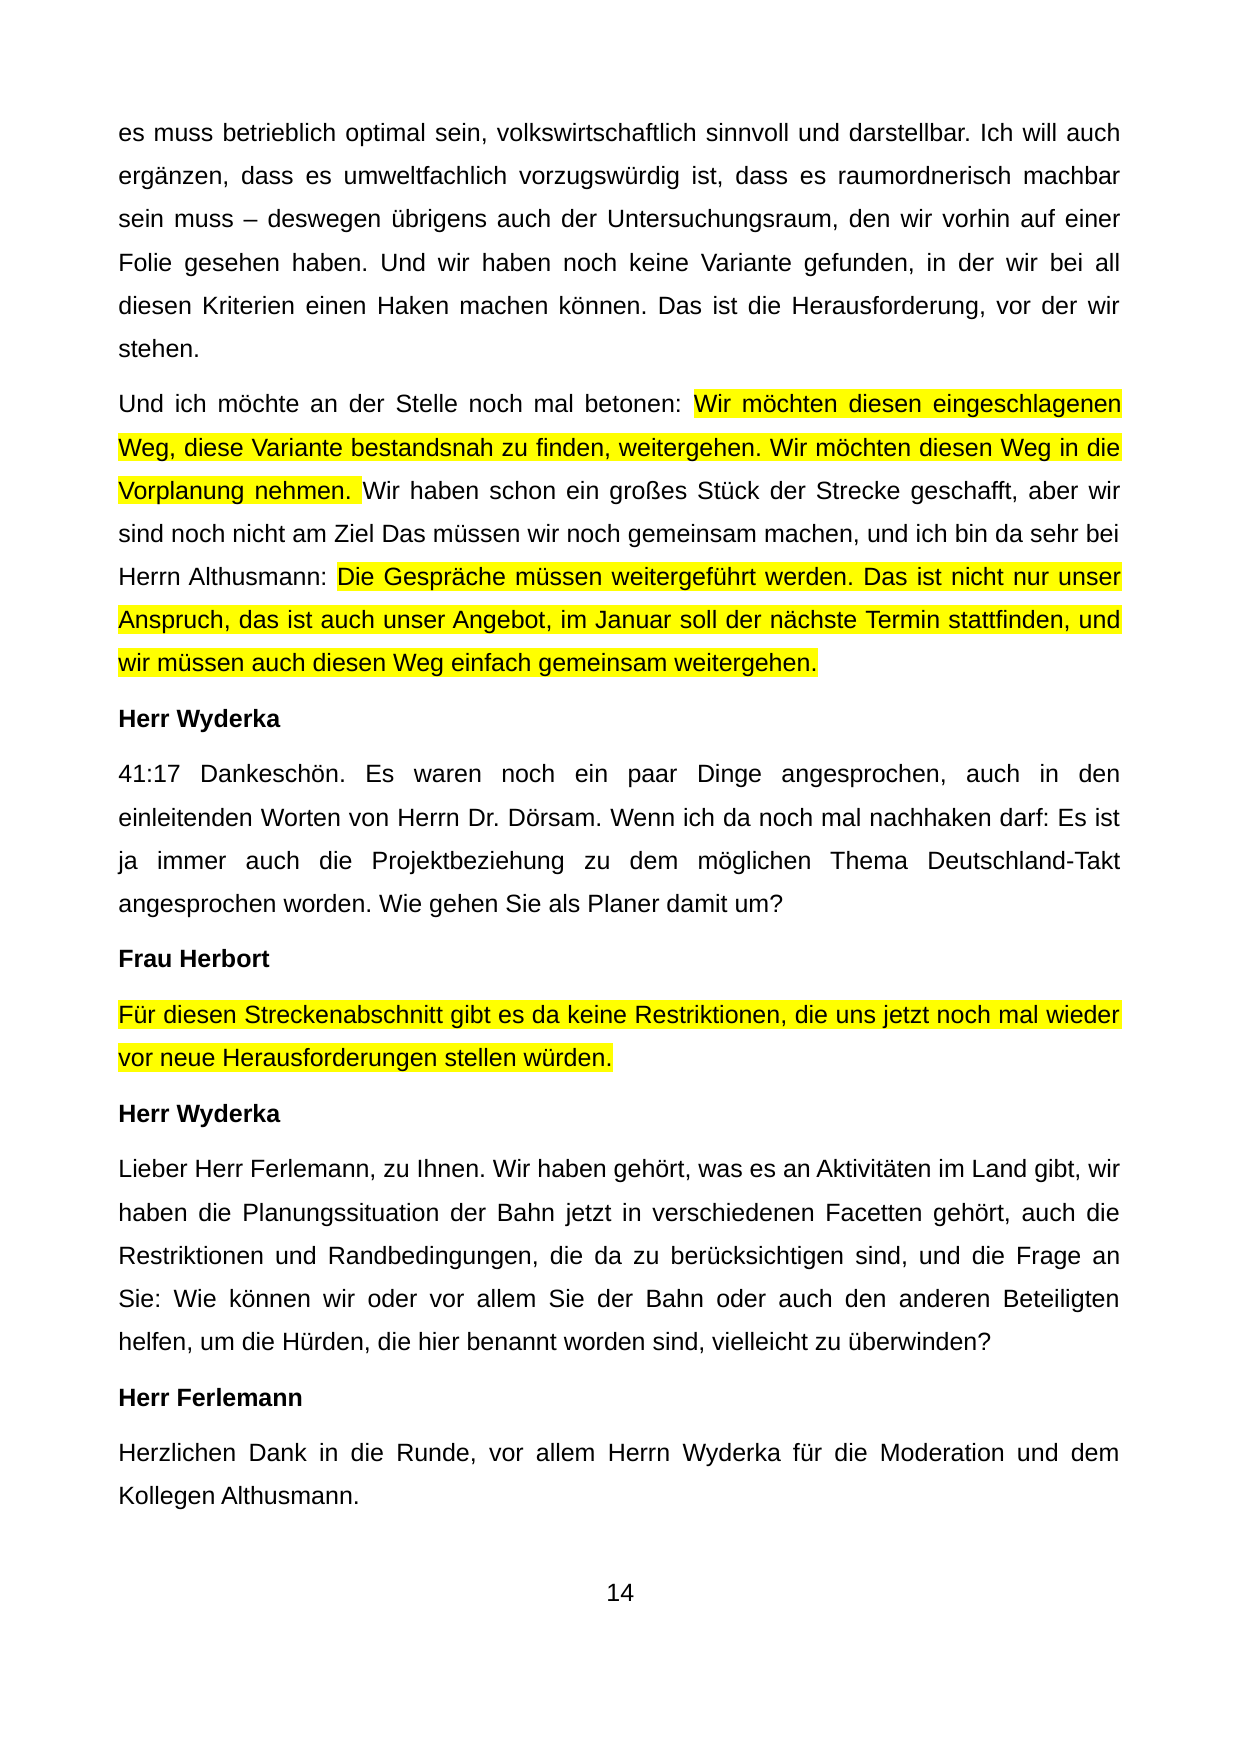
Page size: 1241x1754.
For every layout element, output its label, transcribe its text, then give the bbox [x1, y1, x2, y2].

text Lieber Herr Ferlemann, zu Ihnen. Wir haben gehört, was es an Aktivitäten im Land gibt, wir haben die Planungssituation der Bahn jetzt in verschiedenen Facetten gehört, auch die Restriktionen und Randbedingungen, die da zu berücksichtigen sind, und die Frage an Sie: Wie können wir oder vor allem Sie der Bahn oder auch den anderen Beteiligten helfen, um die Hürden, die hier benannt worden sind, vielleicht zu überwinden? [118, 1154, 1122, 1356]
text Frau Herbort [118, 944, 1122, 973]
text Herr Ferlemann [118, 1382, 1122, 1411]
text Herr Wyderka [118, 704, 1122, 732]
text Für diesen Streckenabschnitt gibt es da keine Restriktionen, die uns jetzt noch mal wieder vor neue Herausforderungen stellen würden. [118, 1000, 1122, 1072]
text 41:17 Dankeschön. Es waren noch ein paar Dinge angesprochen, auch in den einleitenden Worten von Herrn Dr. Dörsam. Wenn ich da noch mal nachhaken darf: Es ist ja immer auch die Projektbeziehung zu dem möglichen Thema Deutschland-Takt angesprochen worden. Wie gehen Sie als Planer damit um? [118, 759, 1122, 917]
text Herzlichen Dank in die Runde, vor allem Herrn Wyderka für die Moderation und dem Kollegen Althusmann. [118, 1438, 1122, 1510]
text Herr Wyderka [118, 1099, 1122, 1127]
text Und ich möchte an der Stelle noch mal betonen: Wir möchten diesen eingeschlagenen Weg, diese Variante bestandsnah zu finden, weitergehen. Wir möchten diesen Weg in die Vorplanung nehmen. Wir haben schon ein großes Stück der Strecke geschafft, aber wir sind noch nicht am Ziel Das müssen wir noch gemeinsam machen, und ich bin da sehr bei Herrn Althusmann: Die Gespräche müssen weitergeführt werden. Das ist nicht nur unser Anspruch, das ist auch unser Angebot, im Januar soll der nächste Termin stattfinden, und wir müssen auch diesen Weg einfach gemeinsam weitergehen. [118, 389, 1122, 677]
text es muss betrieblich optimal sein, volkswirtschaftlich sinnvoll und darstellbar. Ich will auch ergänzen, dass es umweltfachlich vorzugswürdig ist, dass es raumordnerisch machbar sein muss – deswegen übrigens auch der Untersuchungsraum, den wir vorhin auf einer Folie gesehen haben. Und wir haben noch keine Variante gefunden, in der wir bei all diesen Kriterien einen Haken machen können. Das ist die Herausforderung, vor der wir stehen. [118, 118, 1122, 362]
